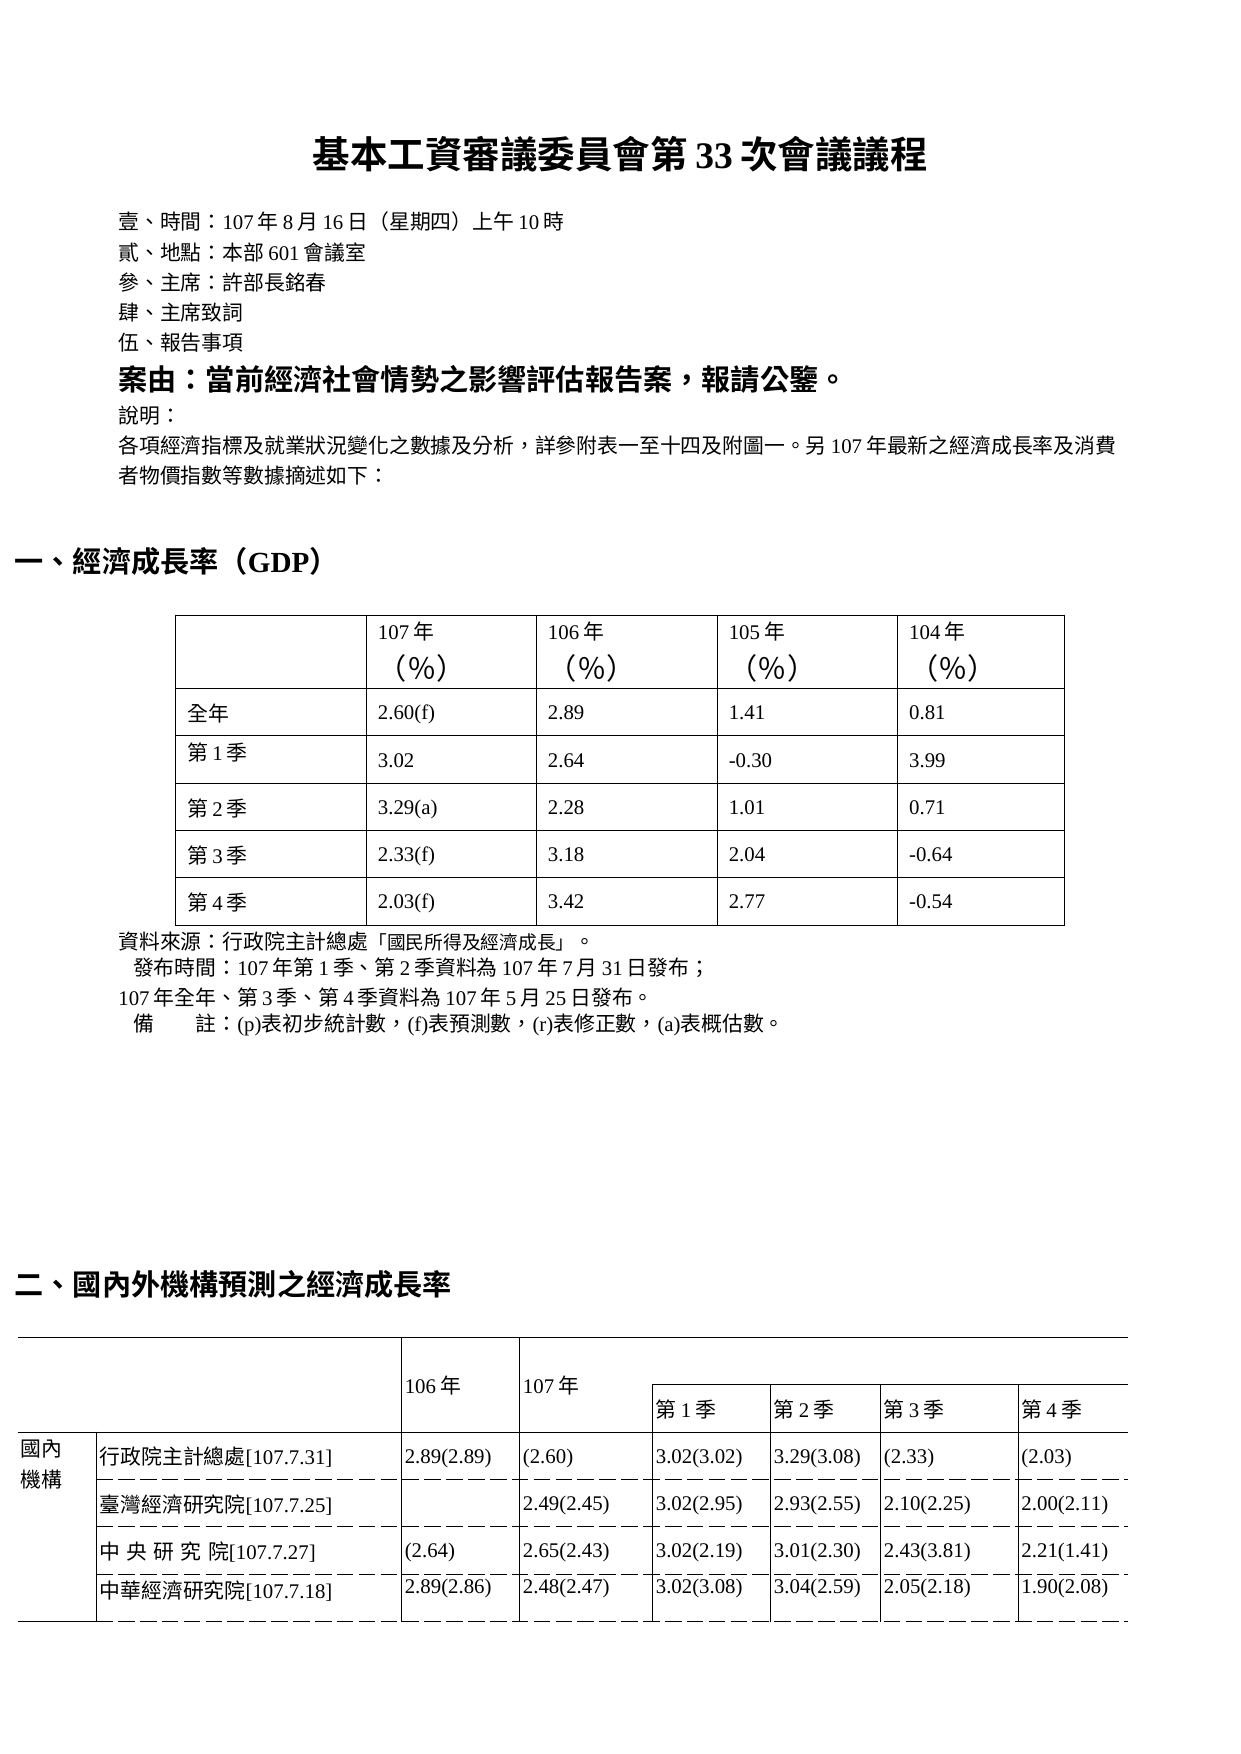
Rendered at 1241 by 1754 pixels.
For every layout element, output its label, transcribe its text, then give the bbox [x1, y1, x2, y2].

text 資料來源：行政院主計總處「國民所得及經濟成長」。 [118, 926, 1122, 956]
table_cell 1.41 [718, 689, 897, 735]
table_cell [402, 1479, 519, 1526]
table_cell -0.54 [898, 878, 1064, 924]
table_cell (2.60) [520, 1433, 652, 1479]
table_cell 第3季 [881, 1385, 1018, 1432]
table_cell -0.30 [718, 736, 897, 783]
table_cell 3.02 [367, 736, 536, 783]
table_cell 2.77 [718, 878, 897, 924]
table_cell -0.64 [898, 831, 1064, 877]
table_header 106年 [402, 1338, 519, 1432]
table_cell 3.01(2.30) [771, 1526, 880, 1573]
table_cell 2.89(2.86) [402, 1574, 519, 1621]
table_cell 2.05(2.18) [881, 1574, 1018, 1621]
text 說明： [118, 399, 1122, 429]
text 案由：當前經濟社會情勢之影響評估報告案，報請公鑒。 [118, 357, 1122, 399]
table_cell 2.04 [718, 831, 897, 877]
table_cell 第2季 [771, 1385, 880, 1432]
table_cell 3.99 [898, 736, 1064, 783]
text 發布時間：107年第1季、第2季資料為107年7月31日發布； [103, 956, 1122, 981]
table_cell 中央研究院[107.7.27] [97, 1526, 401, 1573]
table_cell 2.21(1.41) [1019, 1526, 1128, 1573]
table_header [881, 1338, 1018, 1384]
text 基本工資審議委員會第33次會議議程 [118, 118, 1122, 181]
table_cell 第3季 [176, 831, 366, 877]
table_header [771, 1338, 881, 1384]
text 一、經濟成長率（GDP） [0, 539, 1122, 581]
table_cell 0.71 [898, 784, 1064, 830]
table_cell 2.65(2.43) [520, 1526, 652, 1573]
text 貳、地點：本部601會議室 [118, 236, 1122, 266]
table_cell 國內 機構 [18, 1433, 96, 1621]
table_cell 行政院主計總處[107.7.31] [97, 1433, 401, 1479]
table_cell 3.02(2.95) [653, 1479, 770, 1526]
table_cell 3.18 [537, 831, 717, 877]
table_header [176, 616, 366, 688]
table_cell 3.42 [537, 878, 717, 924]
table_cell 2.64 [537, 736, 717, 783]
table_cell (2.33) [881, 1433, 1018, 1479]
table_cell 2.49(2.45) [520, 1479, 652, 1526]
table_cell 3.04(2.59) [771, 1574, 880, 1621]
table_header 105年 （％） [718, 616, 897, 688]
table_cell 第1季 [653, 1385, 770, 1432]
table_cell 2.28 [537, 784, 717, 830]
table_cell 0.81 [898, 689, 1064, 735]
table_cell (2.03) [1019, 1433, 1128, 1479]
table_cell 全年 [176, 689, 366, 735]
text 各項經濟指標及就業狀況變化之數據及分析，詳參附表一至十四及附圖一。另107年最新之經濟成長率及消費者物價指數等數據摘述如下： [118, 429, 1122, 489]
text 肆、主席致詞 [118, 296, 1122, 326]
text 壹、時間：107年8月16日（星期四）上午10時 [118, 206, 1122, 236]
table_cell 3.29(3.08) [771, 1433, 880, 1479]
table_cell 2.43(3.81) [881, 1526, 1018, 1573]
table_header 107年 [520, 1338, 653, 1432]
text 參、主席：許部長銘春 [118, 266, 1122, 296]
table_cell 3.02(3.02) [653, 1433, 770, 1479]
table_header [653, 1338, 771, 1384]
text 二、國內外機構預測之經濟成長率 [0, 1261, 1122, 1303]
text 107年全年、第3季、第4季資料為107年5月25日發布。 [118, 981, 1122, 1011]
table_cell 3.29(a) [367, 784, 536, 830]
table_header [18, 1338, 401, 1432]
table_cell 2.10(2.25) [881, 1479, 1018, 1526]
table_header [1018, 1338, 1128, 1384]
table_cell (2.64) [402, 1526, 519, 1573]
table_cell 第4季 [176, 878, 366, 924]
table_cell 中華經濟研究院[107.7.18] [97, 1574, 401, 1621]
table_cell 3.02(2.19) [653, 1526, 770, 1573]
table_cell 2.33(f) [367, 831, 536, 877]
text 伍、報告事項 [118, 326, 1122, 357]
table_cell 第2季 [176, 784, 366, 830]
table_cell 1.01 [718, 784, 897, 830]
table_cell 第4季 [1019, 1385, 1128, 1432]
table_cell 1.90(2.08) [1019, 1574, 1128, 1621]
text 備 註：(p)表初步統計數，(f)表預測數，(r)表修正數，(a)表概估數。 [103, 1011, 1122, 1036]
table_header 104年 （％） [898, 616, 1064, 688]
table_header 106年 （％） [537, 616, 717, 688]
table_cell 臺灣經濟研究院[107.7.25] [97, 1479, 401, 1526]
table_cell 2.89 [537, 689, 717, 735]
table_cell 2.89(2.89) [402, 1433, 519, 1479]
table_cell 2.48(2.47) [520, 1574, 652, 1621]
table_cell 2.00(2.11) [1019, 1479, 1128, 1526]
table_cell 第1季 [176, 736, 366, 783]
table_cell 2.60(f) [367, 689, 536, 735]
table_header 107年 （％） [367, 616, 536, 688]
table_cell 2.03(f) [367, 878, 536, 924]
table_cell 3.02(3.08) [653, 1574, 770, 1621]
table_cell 2.93(2.55) [771, 1479, 880, 1526]
